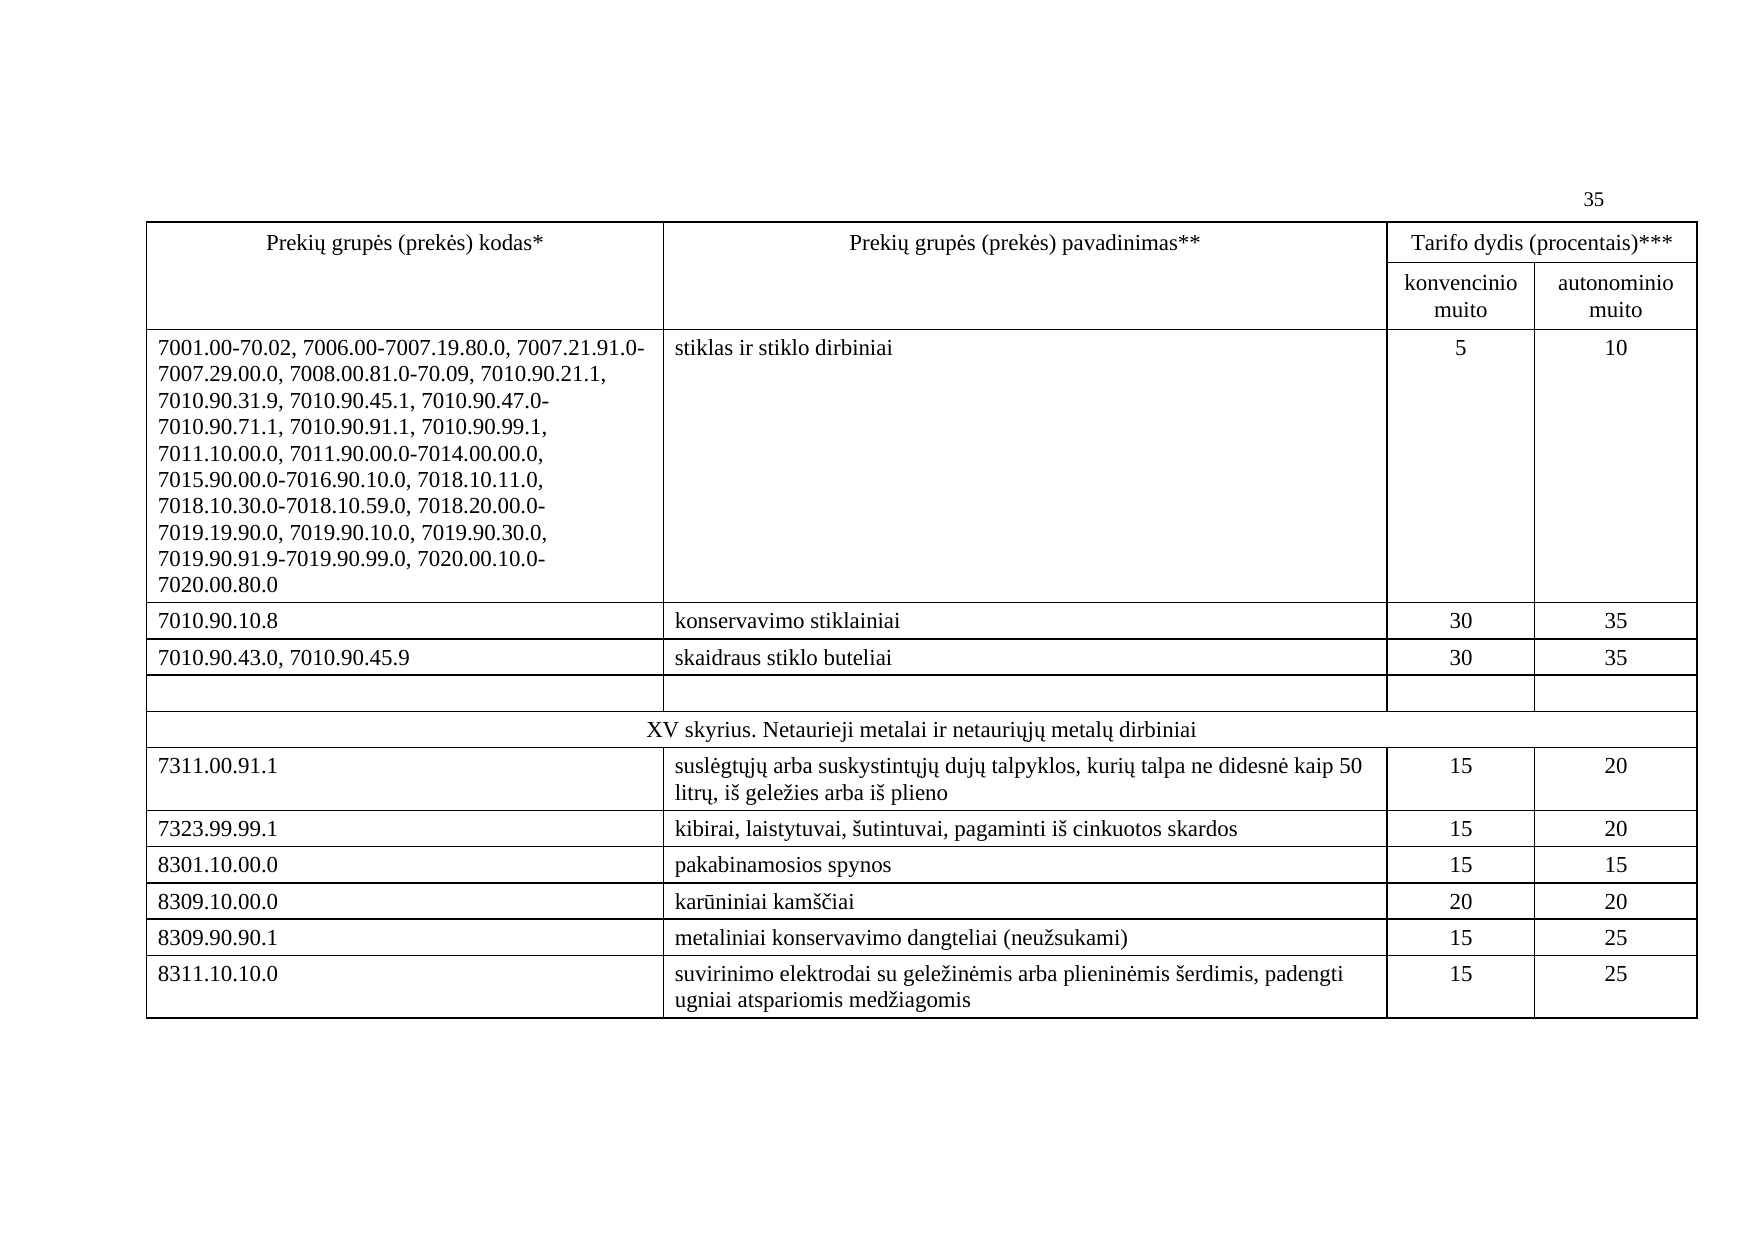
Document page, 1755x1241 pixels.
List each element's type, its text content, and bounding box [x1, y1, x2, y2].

table_cell 35 [1535, 640, 1696, 674]
table_cell karūniniai kamščiai [664, 884, 1386, 918]
table_cell 8301.10.00.0 [147, 847, 663, 882]
table_cell pakabinamosios spynos [664, 847, 1386, 882]
table_cell konvencinio muito [1388, 263, 1534, 328]
table_cell autonominio muito [1535, 263, 1696, 328]
table_cell 15 [1388, 956, 1534, 1017]
table_cell 7323.99.99.1 [147, 811, 663, 846]
table_cell suslėgtųjų arba suskystintųjų dujų talpyklos, kurių talpa ne didesnė kaip 50 litrų, iš geležies arba iš plieno [664, 748, 1386, 809]
table_cell 30 [1388, 603, 1534, 638]
table_cell 15 [1388, 920, 1534, 954]
table_cell 7001.00-70.02, 7006.00-7007.19.80.0, 7007.21.91.0-7007.29.00.0, 7008.00.81.0-70.09, 7010.90.21.1, 7010.90.31.9, 7010.90.45.1, 7010.90.47.0-7010.90.71.1, 7010.90.91.1, 7010.90.99.1, 7011.10.00.0, 7011.90.00.0-7014.00.00.0, 7015.90.00.0-7016.90.10.0, 7018.10.11.0, 7018.10.30.0-7018.10.59.0, 7018.20.00.0-7019.19.90.0, 7019.90.10.0, 7019.90.30.0, 7019.90.91.9-7019.90.99.0, 7020.00.10.0-7020.00.80.0 [147, 330, 663, 602]
table_cell 20 [1535, 811, 1696, 846]
table_cell 10 [1535, 330, 1696, 602]
table_cell 5 [1388, 330, 1534, 602]
table_cell stiklas ir stiklo dirbiniai [664, 330, 1386, 602]
table_cell [1388, 676, 1534, 711]
table_cell 8311.10.10.0 [147, 956, 663, 1017]
table_cell 8309.10.00.0 [147, 884, 663, 918]
table_cell 25 [1535, 956, 1696, 1017]
table_cell kibirai, laistytuvai, šutintuvai, pagaminti iš cinkuotos skardos [664, 811, 1386, 846]
table_cell 20 [1535, 748, 1696, 809]
table_header Prekių grupės (prekės) pavadinimas** [664, 223, 1386, 328]
table_header Tarifo dydis (procentais)*** [1388, 223, 1696, 262]
table_cell XV skyrius. Netaurieji metalai ir netauriųjų metalų dirbiniai [147, 712, 1696, 747]
table_cell suvirinimo elektrodai su geležinėmis arba plieninėmis šerdimis, padengti ugniai atspariomis medžiagomis [664, 956, 1386, 1017]
table_cell [1535, 676, 1696, 711]
table_header Prekių grupės (prekės) kodas* [147, 223, 663, 328]
table_cell 30 [1388, 640, 1534, 674]
table_cell 7311.00.91.1 [147, 748, 663, 809]
table_cell [147, 676, 663, 711]
table_cell 15 [1388, 748, 1534, 809]
table_cell 20 [1535, 884, 1696, 918]
table_cell 7010.90.43.0, 7010.90.45.9 [147, 640, 663, 674]
table_cell 15 [1388, 847, 1534, 882]
table_cell 15 [1388, 811, 1534, 846]
table_cell 7010.90.10.8 [147, 603, 663, 638]
table_cell 8309.90.90.1 [147, 920, 663, 954]
table_cell metaliniai konservavimo dangteliai (neužsukami) [664, 920, 1386, 954]
table_cell 15 [1535, 847, 1696, 882]
table_cell 35 [1535, 603, 1696, 638]
table_cell [664, 676, 1386, 711]
table_cell 25 [1535, 920, 1696, 954]
table_cell konservavimo stiklainiai [664, 603, 1386, 638]
table_cell skaidraus stiklo buteliai [664, 640, 1386, 674]
table_cell 20 [1388, 884, 1534, 918]
